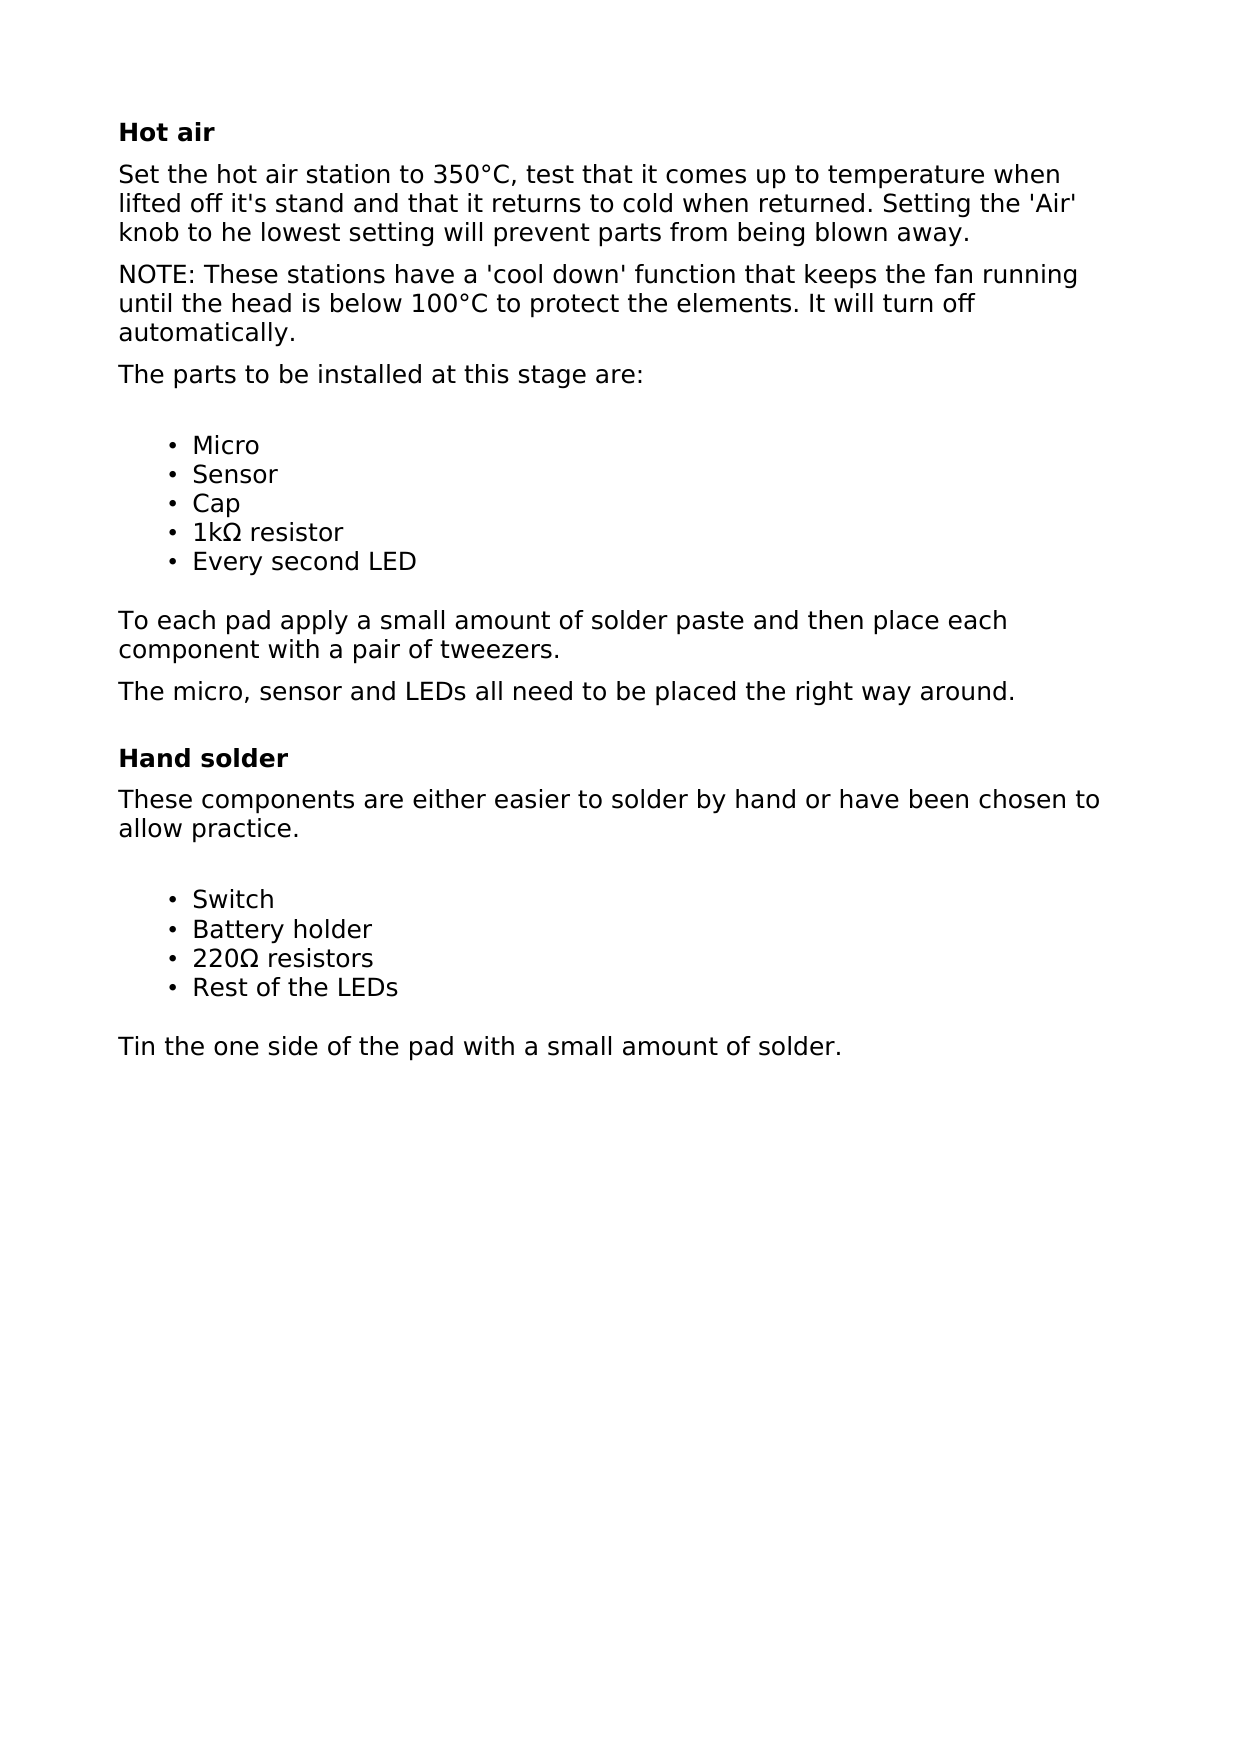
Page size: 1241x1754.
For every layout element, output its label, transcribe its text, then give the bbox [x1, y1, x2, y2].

text These components are either easier to solder by hand or have been chosen to allow practice. [118, 785, 1122, 844]
text The parts to be installed at this stage are: [118, 360, 1122, 389]
list Sensor [177, 460, 1122, 489]
text Set the hot air station to 350°C, test that it comes up to temperature when lifted off it's stand and that it returns to cold when returned. Setting the 'Air' knob to he lowest setting will prevent parts from being blown away. [118, 160, 1122, 247]
list Every second LED [177, 548, 1122, 577]
subtitle Hot air [118, 118, 1122, 147]
text Tin the one side of the pad with a small amount of solder. [118, 1032, 1122, 1061]
list 1kΩ resistor [177, 518, 1122, 548]
text NOTE: These stations have a 'cool down' function that keeps the fan running until the head is below 100°C to protect the elements. It will turn off automatically. [118, 260, 1122, 347]
text To each pad apply a small amount of solder paste and then place each component with a pair of tweezers. [118, 606, 1122, 664]
list Battery holder [177, 915, 1122, 944]
list Rest of the LEDs [177, 973, 1122, 1002]
subtitle Hand solder [118, 744, 1122, 773]
list 220Ω resistors [177, 944, 1122, 973]
list Micro [177, 431, 1122, 460]
list Cap [177, 489, 1122, 518]
list Switch [177, 886, 1122, 915]
text The micro, sensor and LEDs all need to be placed the right way around. [118, 677, 1122, 706]
